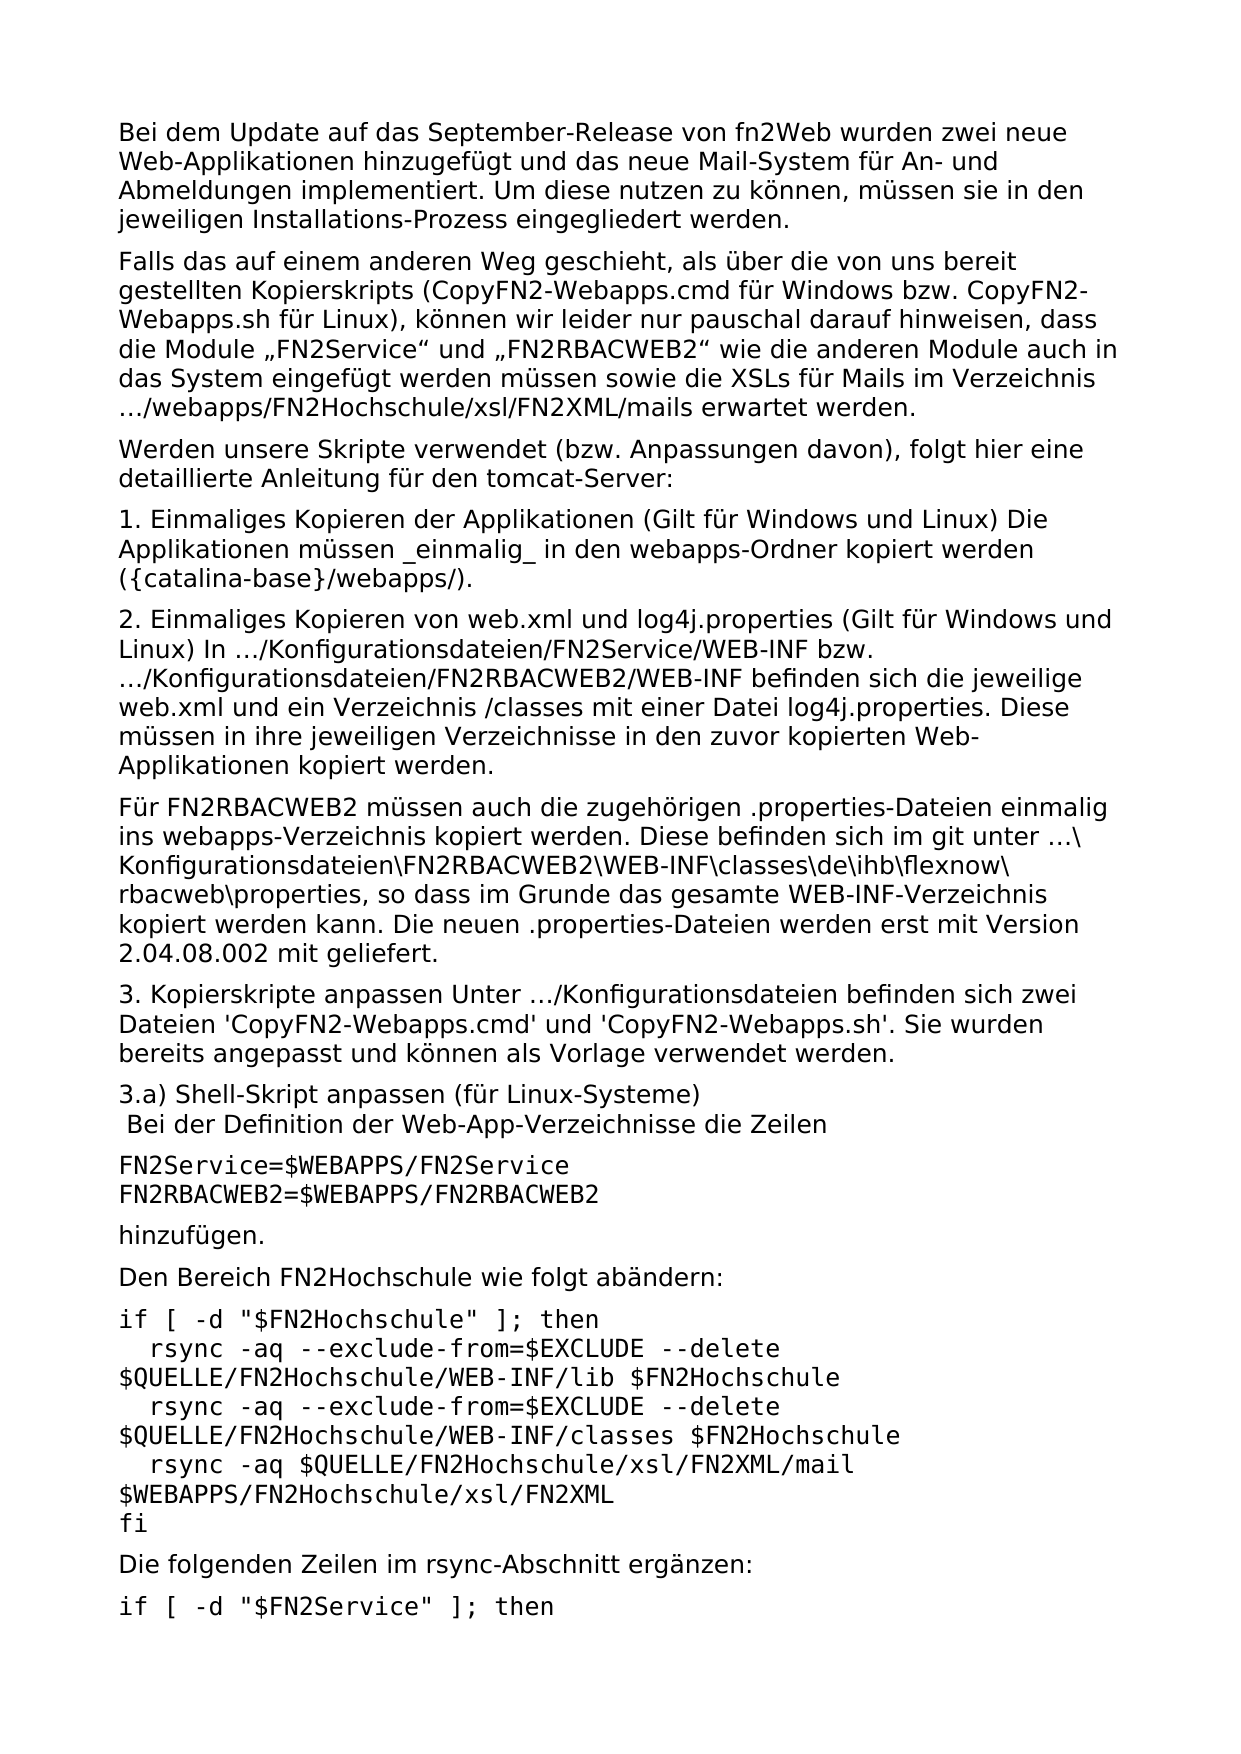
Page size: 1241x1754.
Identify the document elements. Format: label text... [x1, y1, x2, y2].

text Bei dem Update auf das September-Release von fn2Web wurden zwei neue Web-Applikationen hinzugefügt und das neue Mail-System für An- und Abmeldungen implementiert. Um diese nutzen zu können, müssen sie in den jeweiligen Installations-Prozess eingegliedert werden. [118, 118, 1122, 235]
text FN2Service=$WEBAPPS/FN2Service FN2RBACWEB2=$WEBAPPS/FN2RBACWEB2 [118, 1151, 1122, 1210]
text if [ -d "$FN2Service" ]; then [118, 1592, 1122, 1621]
text Für FN2RBACWEB2 müssen auch die zugehörigen .properties-Dateien einmalig ins webapps-Verzeichnis kopiert werden. Diese befinden sich im git unter …\Konfigurationsdateien\FN2RBACWEB2\WEB-INF\classes\de\ihb\flexnow\rbacweb\properties, so dass im Grunde das gesamte WEB-INF-Verzeichnis kopiert werden kann. Die neuen .properties-Dateien werden erst mit Version 2.04.08.002 mit geliefert. [118, 793, 1122, 968]
text Die folgenden Zeilen im rsync-Abschnitt ergänzen: [118, 1550, 1122, 1579]
text hinzufügen. [118, 1222, 1122, 1251]
text Werden unsere Skripte verwendet (bzw. Anpassungen davon), folgt hier eine detaillierte Anleitung für den tomcat-Server: [118, 435, 1122, 493]
text Den Bereich FN2Hochschule wie folgt abändern: [118, 1263, 1122, 1292]
text 3.a) Shell-Skript anpassen (für Linux-Systeme) Bei der Definition der Web-App-Verzeichnisse die Zeilen [118, 1081, 1122, 1139]
text 2. Einmaliges Kopieren von web.xml und log4j.properties (Gilt für Windows und Linux) In …/Konfigurationsdateien/FN2Service/WEB-INF bzw. …/Konfigurationsdateien/FN2RBACWEB2/WEB-INF befinden sich die jeweilige web.xml und ein Verzeichnis /classes mit einer Datei log4j.properties. Diese müssen in ihre jeweiligen Verzeichnisse in den zuvor kopierten Web-Applikationen kopiert werden. [118, 606, 1122, 781]
text 1. Einmaliges Kopieren der Applikationen (Gilt für Windows und Linux) Die Applikationen müssen _einmalig_ in den webapps-Ordner kopiert werden ({catalina-base}/webapps/). [118, 506, 1122, 593]
text if [ -d "$FN2Hochschule" ]; then rsync -aq --exclude-from=$EXCLUDE --delete $QUELLE/FN2Hochschule/WEB-INF/lib $FN2Hochschule rsync -aq --exclude-from=$EXCLUDE --delete $QUELLE/FN2Hochschule/WEB-INF/classes $FN2Hochschule rsync -aq $QUELLE/FN2Hochschule/xsl/FN2XML/mail $WEBAPPS/FN2Hochschule/xsl/FN2XML fi [118, 1305, 1122, 1538]
text 3. Kopierskripte anpassen Unter …/Konfigurationsdateien befinden sich zwei Dateien 'CopyFN2-Webapps.cmd' und 'CopyFN2-Webapps.sh'. Sie wurden bereits angepasst und können als Vorlage verwendet werden. [118, 981, 1122, 1068]
text Falls das auf einem anderen Weg geschieht, als über die von uns bereit gestellten Kopierskripts (CopyFN2-Webapps.cmd für Windows bzw. CopyFN2-Webapps.sh für Linux), können wir leider nur pauschal darauf hinweisen, dass die Module „FN2Service“ und „FN2RBACWEB2“ wie die anderen Module auch in das System eingefügt werden müssen sowie die XSLs für Mails im Verzeichnis …/webapps/FN2Hochschule/xsl/FN2XML/mails erwartet werden. [118, 247, 1122, 422]
